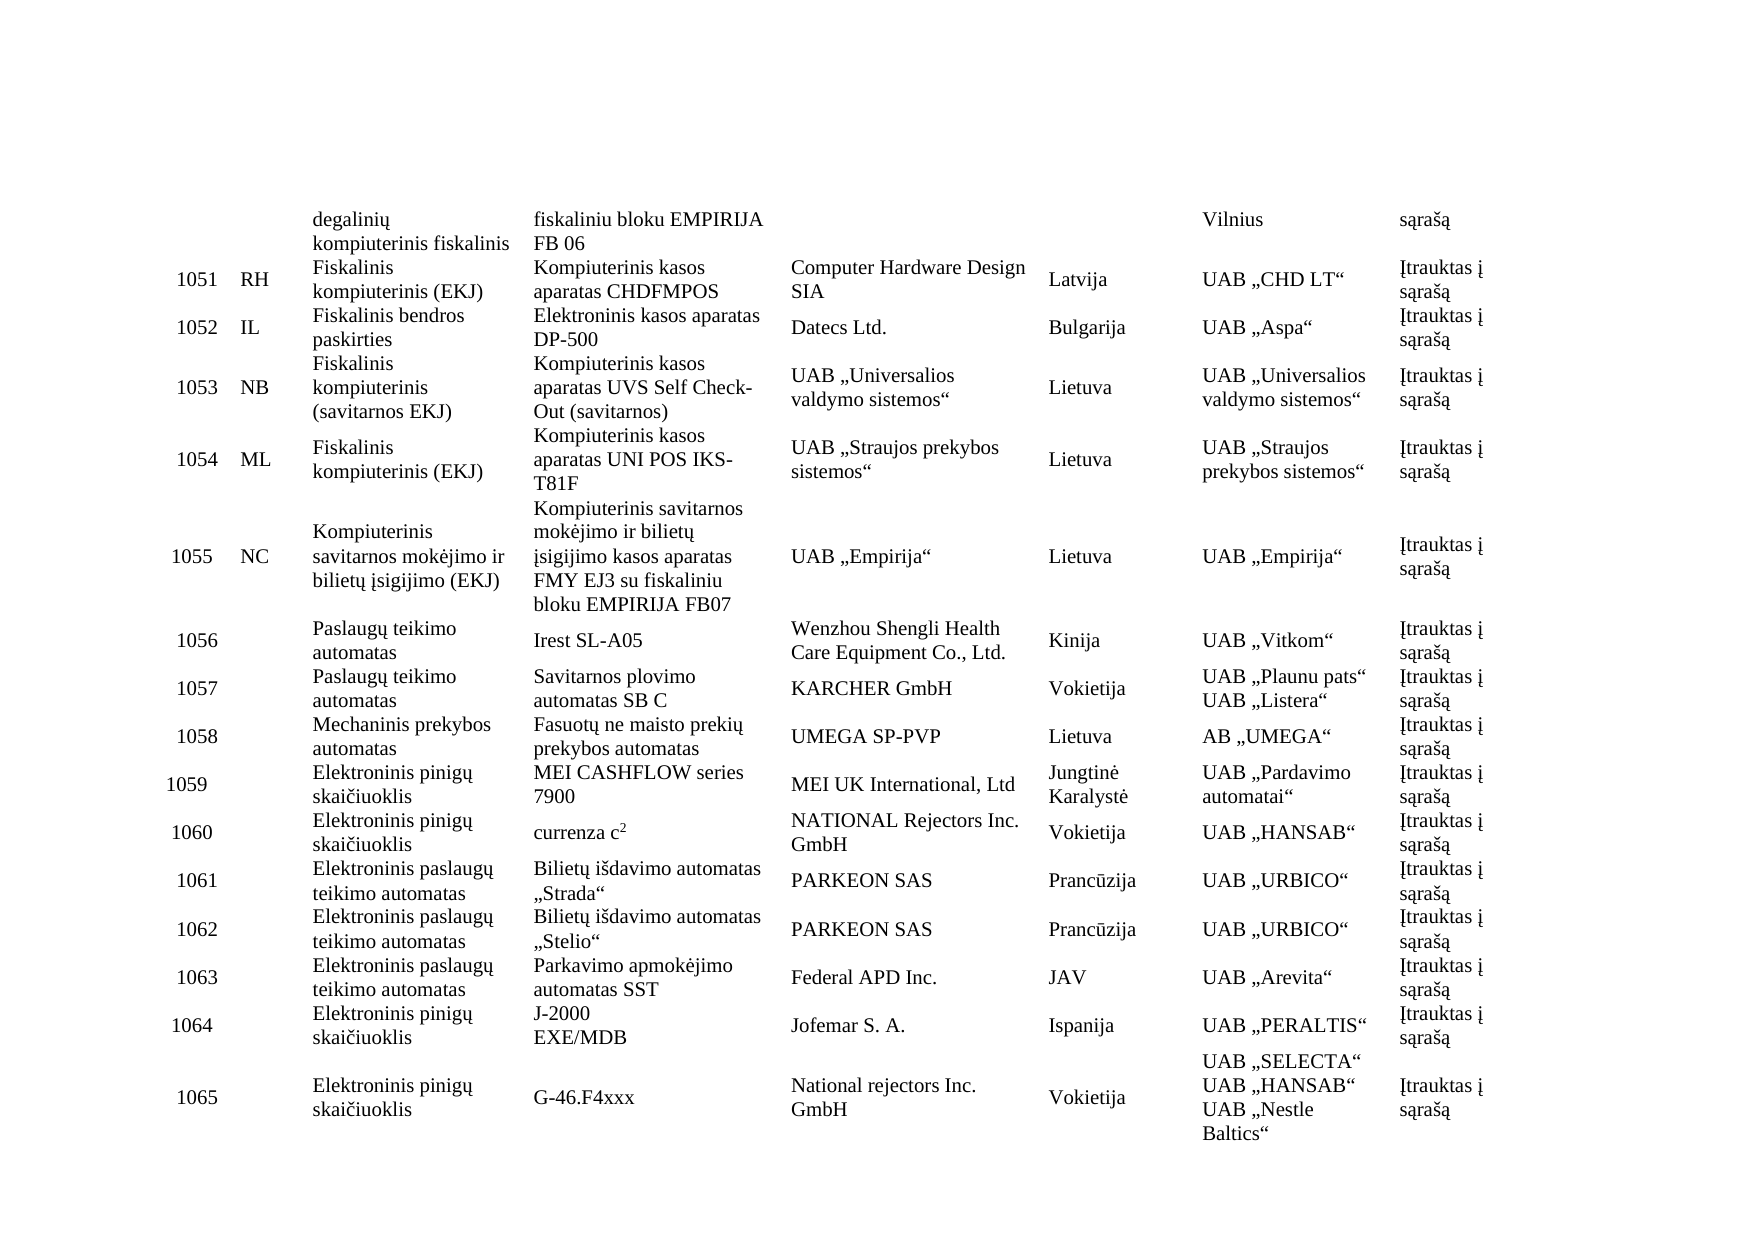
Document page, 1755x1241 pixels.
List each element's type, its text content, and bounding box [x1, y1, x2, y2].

table_cell [229, 712, 301, 760]
table_cell Latvija [1037, 255, 1191, 303]
table_cell J-2000 EXE/MDB [522, 1001, 779, 1049]
table_cell UAB „Aspa“ [1191, 303, 1388, 351]
table_cell [229, 664, 301, 712]
table_cell Vokietija [1037, 808, 1191, 856]
table_cell 1054 [100, 423, 229, 495]
table_cell [780, 207, 1037, 255]
table_cell Vilnius [1191, 207, 1388, 255]
table_cell Lietuva [1037, 351, 1191, 423]
table_cell 1060 [100, 808, 229, 856]
table_cell 1058 [100, 712, 229, 760]
table_cell UAB „Arevita“ [1191, 953, 1388, 1001]
table_cell UAB „Straujos prekybos sistemos“ [780, 423, 1037, 495]
table_cell KARCHER GmbH [780, 664, 1037, 712]
table_cell Įtrauktas į sąrašą [1388, 495, 1536, 616]
table_cell 1064 [100, 1001, 229, 1049]
table_cell Jungtinė Karalystė [1037, 760, 1191, 808]
table_cell Elektroninis paslaugų teikimo automatas [301, 953, 522, 1001]
table_cell Savitarnos plovimo automatas SB C [522, 664, 779, 712]
table_cell UAB „Vitkom“ [1191, 616, 1388, 664]
table_cell Elektroninis paslaugų teikimo automatas [301, 856, 522, 904]
table_cell Mechaninis prekybos automatas [301, 712, 522, 760]
table_cell Elektroninis pinigų skaičiuoklis [301, 1001, 522, 1049]
table_cell [229, 905, 301, 953]
table_cell Kinija [1037, 616, 1191, 664]
table_cell Įtrauktas į sąrašą [1388, 712, 1536, 760]
table_cell UAB „PERALTIS“ [1191, 1001, 1388, 1049]
table_cell Fasuotų ne maisto prekių prekybos automatas [522, 712, 779, 760]
table_cell [229, 808, 301, 856]
table_cell Federal APD Inc. [780, 953, 1037, 1001]
table_cell Įtrauktas į sąrašą [1388, 1001, 1536, 1049]
table_cell [229, 953, 301, 1001]
table_cell 1052 [100, 303, 229, 351]
table_cell Įtrauktas į sąrašą [1388, 303, 1536, 351]
table_cell 1061 [100, 856, 229, 904]
table_cell 1056 [100, 616, 229, 664]
table_cell Įtrauktas į sąrašą [1388, 616, 1536, 664]
table_cell Fiskalinis kompiuterinis (savitarnos EKJ) [301, 351, 522, 423]
table_cell Kompiuterinis savitarnos mokėjimo ir bilietų įsigijimo (EKJ) [301, 495, 522, 616]
table_cell fiskaliniu bloku EMPIRIJA FB 06 [522, 207, 779, 255]
table_cell UAB „CHD LT“ [1191, 255, 1388, 303]
table_cell RH [229, 255, 301, 303]
table_cell 1057 [100, 664, 229, 712]
table_cell Įtrauktas į sąrašą [1388, 664, 1536, 712]
table_cell Elektroninis kasos aparatas DP-500 [522, 303, 779, 351]
table_cell MEI CASHFLOW series 7900 [522, 760, 779, 808]
table_cell Elektroninis pinigų skaičiuoklis [301, 760, 522, 808]
table_cell Prancūzija [1037, 856, 1191, 904]
table_cell UAB „Empirija“ [1191, 495, 1388, 616]
table_cell sąrašą [1388, 207, 1536, 255]
table_cell PARKEON SAS [780, 856, 1037, 904]
table_cell Irest SL-A05 [522, 616, 779, 664]
table_cell UAB „URBICO“ [1191, 856, 1388, 904]
table_cell Elektroninis pinigų skaičiuoklis [301, 1049, 522, 1145]
table_cell Įtrauktas į sąrašą [1388, 905, 1536, 953]
table_cell UAB „Universalios valdymo sistemos“ [1191, 351, 1388, 423]
table_cell 1065 [100, 1049, 229, 1145]
table_cell Ispanija [1037, 1001, 1191, 1049]
table_cell Paslaugų teikimo automatas [301, 616, 522, 664]
table_cell UAB „Plaunu pats“ UAB „Listera“ [1191, 664, 1388, 712]
table_cell Lietuva [1037, 495, 1191, 616]
table_cell UAB „Empirija“ [780, 495, 1037, 616]
table_cell Vokietija [1037, 1049, 1191, 1145]
table_cell 1059 [100, 760, 229, 808]
table_cell [229, 1001, 301, 1049]
table_cell UAB „HANSAB“ [1191, 808, 1388, 856]
table_cell Įtrauktas į sąrašą [1388, 760, 1536, 808]
table_cell National rejectors Inc. GmbH [780, 1049, 1037, 1145]
table_cell UAB „SELECTA“ UAB „HANSAB“ UAB „Nestle Baltics“ [1191, 1049, 1388, 1145]
table_cell Vokietija [1037, 664, 1191, 712]
table_cell 1051 [100, 255, 229, 303]
table_cell Bilietų išdavimo automatas „Stelio“ [522, 905, 779, 953]
table_cell ML [229, 423, 301, 495]
table_cell NATIONAL Rejectors Inc. GmbH [780, 808, 1037, 856]
table_cell Fiskalinis kompiuterinis (EKJ) [301, 423, 522, 495]
table_cell Datecs Ltd. [780, 303, 1037, 351]
table_cell Lietuva [1037, 423, 1191, 495]
table_cell [1037, 207, 1191, 255]
table_cell Kompiuterinis kasos aparatas CHDFMPOS [522, 255, 779, 303]
table_cell NC [229, 495, 301, 616]
table_cell currenza c2 [522, 808, 779, 856]
table_cell Prancūzija [1037, 905, 1191, 953]
table_cell Elektroninis pinigų skaičiuoklis [301, 808, 522, 856]
table_cell AB „UMEGA“ [1191, 712, 1388, 760]
table_cell UAB „Pardavimo automatai“ [1191, 760, 1388, 808]
table_cell G-46.F4xxx [522, 1049, 779, 1145]
table_cell [100, 207, 229, 255]
table_cell 1062 [100, 905, 229, 953]
table_cell Fiskalinis kompiuterinis (EKJ) [301, 255, 522, 303]
table_cell [229, 207, 301, 255]
table_cell Parkavimo apmokėjimo automatas SST [522, 953, 779, 1001]
table_cell [229, 856, 301, 904]
table_cell [229, 760, 301, 808]
table_cell Elektroninis paslaugų teikimo automatas [301, 905, 522, 953]
table_cell Fiskalinis bendros paskirties [301, 303, 522, 351]
table_cell Įtrauktas į sąrašą [1388, 808, 1536, 856]
table_cell [229, 616, 301, 664]
table_cell IL [229, 303, 301, 351]
table_cell UAB „Universalios valdymo sistemos“ [780, 351, 1037, 423]
table_cell Paslaugų teikimo automatas [301, 664, 522, 712]
table_cell degalinių kompiuterinis fiskalinis [301, 207, 522, 255]
table_cell 1063 [100, 953, 229, 1001]
table_cell Įtrauktas į sąrašą [1388, 953, 1536, 1001]
table_cell Bilietų išdavimo automatas „Strada“ [522, 856, 779, 904]
table_cell Įtrauktas į sąrašą [1388, 255, 1536, 303]
table_cell UAB „Straujos prekybos sistemos“ [1191, 423, 1388, 495]
table_cell Bulgarija [1037, 303, 1191, 351]
table_cell Computer Hardware Design SIA [780, 255, 1037, 303]
table_cell Įtrauktas į sąrašą [1388, 351, 1536, 423]
table_cell UMEGA SP-PVP [780, 712, 1037, 760]
table_cell 1053 [100, 351, 229, 423]
table_cell Wenzhou Shengli Health Care Equipment Co., Ltd. [780, 616, 1037, 664]
table_cell Įtrauktas į sąrašą [1388, 423, 1536, 495]
table_cell Įtrauktas į sąrašą [1388, 1049, 1536, 1145]
table_cell JAV [1037, 953, 1191, 1001]
table_cell MEI UK International, Ltd [780, 760, 1037, 808]
table_cell Kompiuterinis kasos aparatas UVS Self Check-Out (savitarnos) [522, 351, 779, 423]
table_cell 1055 [100, 495, 229, 616]
table_cell Kompiuterinis savitarnos mokėjimo ir bilietų įsigijimo kasos aparatas FMY EJ3 su fiskaliniu bloku EMPIRIJA FB07 [522, 495, 779, 616]
table_cell [229, 1049, 301, 1145]
table_cell Lietuva [1037, 712, 1191, 760]
table_cell Įtrauktas į sąrašą [1388, 856, 1536, 904]
table_cell PARKEON SAS [780, 905, 1037, 953]
table_cell Kompiuterinis kasos aparatas UNI POS IKS-T81F [522, 423, 779, 495]
table_cell UAB „URBICO“ [1191, 905, 1388, 953]
table_cell Jofemar S. A. [780, 1001, 1037, 1049]
table_cell NB [229, 351, 301, 423]
